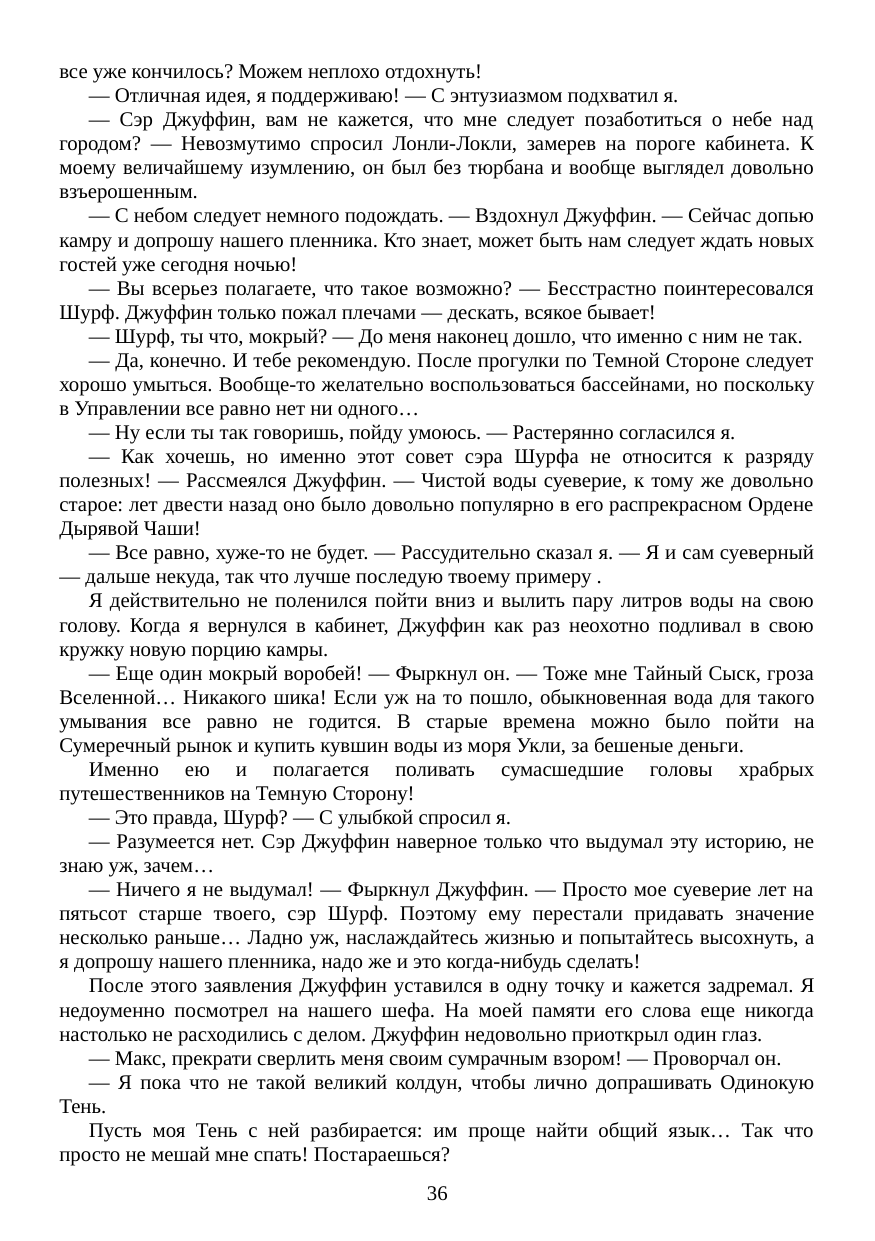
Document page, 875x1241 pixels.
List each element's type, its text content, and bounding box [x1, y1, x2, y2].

text — Отличная идея, я поддерживаю! — С энтузиазмом подхватил я. [59, 83, 815, 107]
text — С небом следует немного подождать. — Вздохнул Джуффин. — Сейчас допью камру и допрошу нашего пленника. Кто знает, может быть нам следует ждать новых гостей уже сегодня ночью! [59, 203, 815, 276]
text — Шурф, ты что, мокрый? — До меня наконец дошло, что именно с ним не так. [59, 324, 815, 348]
text — Я пока что не такой великий колдун, чтобы лично допрашивать Одинокую Тень. [59, 1070, 815, 1118]
text Именно ею и полагается поливать сумасшедшие головы храбрых путешественников на Темную Сторону! [59, 757, 815, 805]
text Пусть моя Тень с ней разбирается: им проще найти общий язык… Так что просто не мешай мне спать! Постараешься? [59, 1118, 815, 1166]
text — Вы всерьез полагаете, что такое возможно? — Бесстрастно поинтересовался Шурф. Джуффин только пожал плечами — дескать, всякое бывает! [59, 276, 815, 324]
text После этого заявления Джуффин уставился в одну точку и кажется задремал. Я недоуменно посмотрел на нашего шефа. На моей памяти его слова еще никогда настолько не расходились с делом. Джуффин недовольно приоткрыл один глаз. [59, 973, 815, 1046]
text все уже кончилось? Можем неплохо отдохнуть! [59, 59, 815, 83]
text — Разумеется нет. Сэр Джуффин наверное только что выдумал эту историю, не знаю уж, зачем… [59, 829, 815, 877]
text — Как хочешь, но именно этот совет сэра Шурфа не относится к разряду полезных! — Рассмеялся Джуффин. — Чистой воды суеверие, к тому же довольно старое: лет двести назад оно было довольно популярно в его распрекрасном Ордене Дырявой Чаши! [59, 444, 815, 540]
text — Сэр Джуффин, вам не кажется, что мне следует позаботиться о небе над городом? — Невозмутимо спросил Лонли-Локли, замерев на пороге кабинета. К моему величайшему изумлению, он был без тюрбана и вообще выглядел довольно взъерошенным. [59, 107, 815, 203]
text Я действительно не поленился пойти вниз и вылить пару литров воды на свою голову. Когда я вернулся в кабинет, Джуффин как раз неохотно подливал в свою кружку новую порцию камры. [59, 588, 815, 661]
text — Все равно, хуже-то не будет. — Рассудительно сказал я. — Я и сам суеверный — дальше некуда, так что лучше последую твоему примеру . [59, 540, 815, 588]
text — Еще один мокрый воробей! — Фыркнул он. — Тоже мне Тайный Сыск, гроза Вселенной… Никакого шика! Если уж на то пошло, обыкновенная вода для такого умывания все равно не годится. В старые времена можно было пойти на Сумеречный рынок и купить кувшин воды из моря Укли, за бешеные деньги. [59, 661, 815, 757]
text — Макс, прекрати сверлить меня своим сумрачным взором! — Проворчал он. [59, 1046, 815, 1070]
text — Да, конечно. И тебе рекомендую. После прогулки по Темной Стороне следует хорошо умыться. Вообще-то желательно воспользоваться бассейнами, но поскольку в Управлении все равно нет ни одного… [59, 348, 815, 420]
text — Ну если ты так говоришь, пойду умоюсь. — Растерянно согласился я. [59, 420, 815, 444]
text — Ничего я не выдумал! — Фыркнул Джуффин. — Просто мое суеверие лет на пятьсот старше твоего, сэр Шурф. Поэтому ему перестали придавать значение несколько раньше… Ладно уж, наслаждайтесь жизнью и попытайтесь высохнуть, а я допрошу нашего пленника, надо же и это когда-нибудь сделать! [59, 877, 815, 973]
text — Это правда, Шурф? — С улыбкой спросил я. [59, 805, 815, 829]
